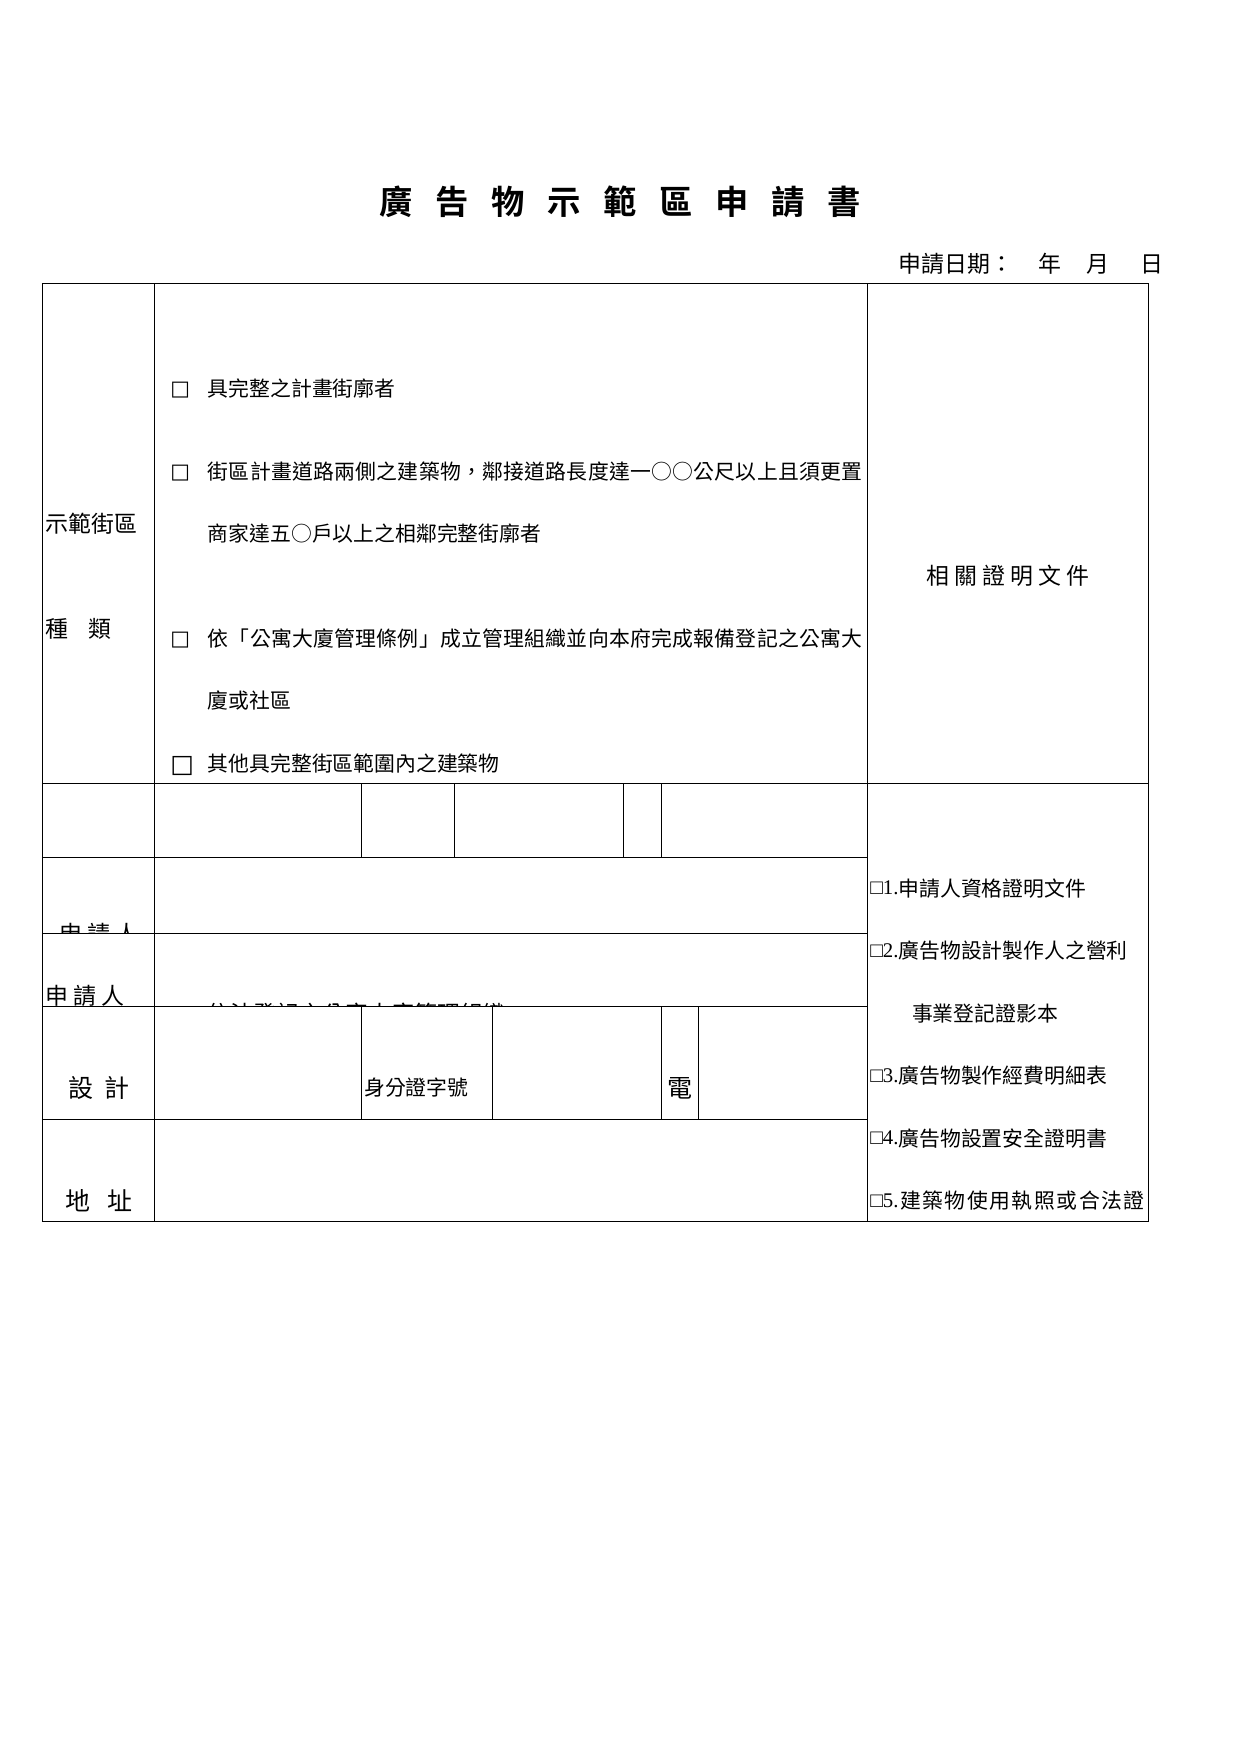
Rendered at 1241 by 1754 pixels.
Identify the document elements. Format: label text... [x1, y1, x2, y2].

table_cell 申 請 人 [43, 784, 154, 857]
table_cell [155, 1007, 361, 1118]
table_cell 電 話 [624, 784, 661, 857]
table_cell [662, 784, 867, 857]
table_cell 電 話 [662, 1007, 698, 1118]
table_cell 申 請 人 資 格 [43, 934, 154, 1006]
table_cell 申 請 人 地 址 [43, 858, 154, 933]
table_cell [155, 1120, 867, 1221]
table_cell □1.申請人資格證明文件 □2.廣告物設計製作人之營利事業登記證影本 □3.廣告物製作經費明細表 □4.廣告物設置安全證明書 □5.建築物使用執照或合法證 [868, 784, 1148, 1221]
table_cell [699, 1007, 867, 1118]
table_cell 身分證 字 號 [362, 784, 454, 857]
table_cell [493, 1007, 661, 1118]
table_cell 設 計 製作人 [43, 1007, 154, 1118]
table_cell 依法登記之公寓大廈管理組織 經地（街）區推舉為對口單位之代表人 [155, 934, 867, 1006]
text 申請日期： 年 月 日 [77, 221, 1163, 283]
table_header 相 關 證 明 文 件 [868, 284, 1148, 783]
table_cell [155, 858, 867, 933]
table_cell 身分證字號 及營利事業登記證字號 [362, 1007, 492, 1118]
text 廣 告 物 示 範 區 申 請 書 [77, 158, 1163, 221]
table_cell 地 址 [43, 1120, 154, 1221]
table_header 示範街區 種 類 [43, 284, 154, 783]
table_cell [155, 784, 361, 857]
table_cell [455, 784, 623, 857]
table_header 具完整之計畫街廓者 街區計畫道路兩側之建築物，鄰接道路長度達一○○公尺以上且須更置商家達五○戶以上之相鄰完整街廓者 依「公寓大廈管理條例」成立管理組織並向本府完成報備登記之公寓大廈或社區 其他具完整街區範圍內之建築物 [155, 284, 867, 783]
